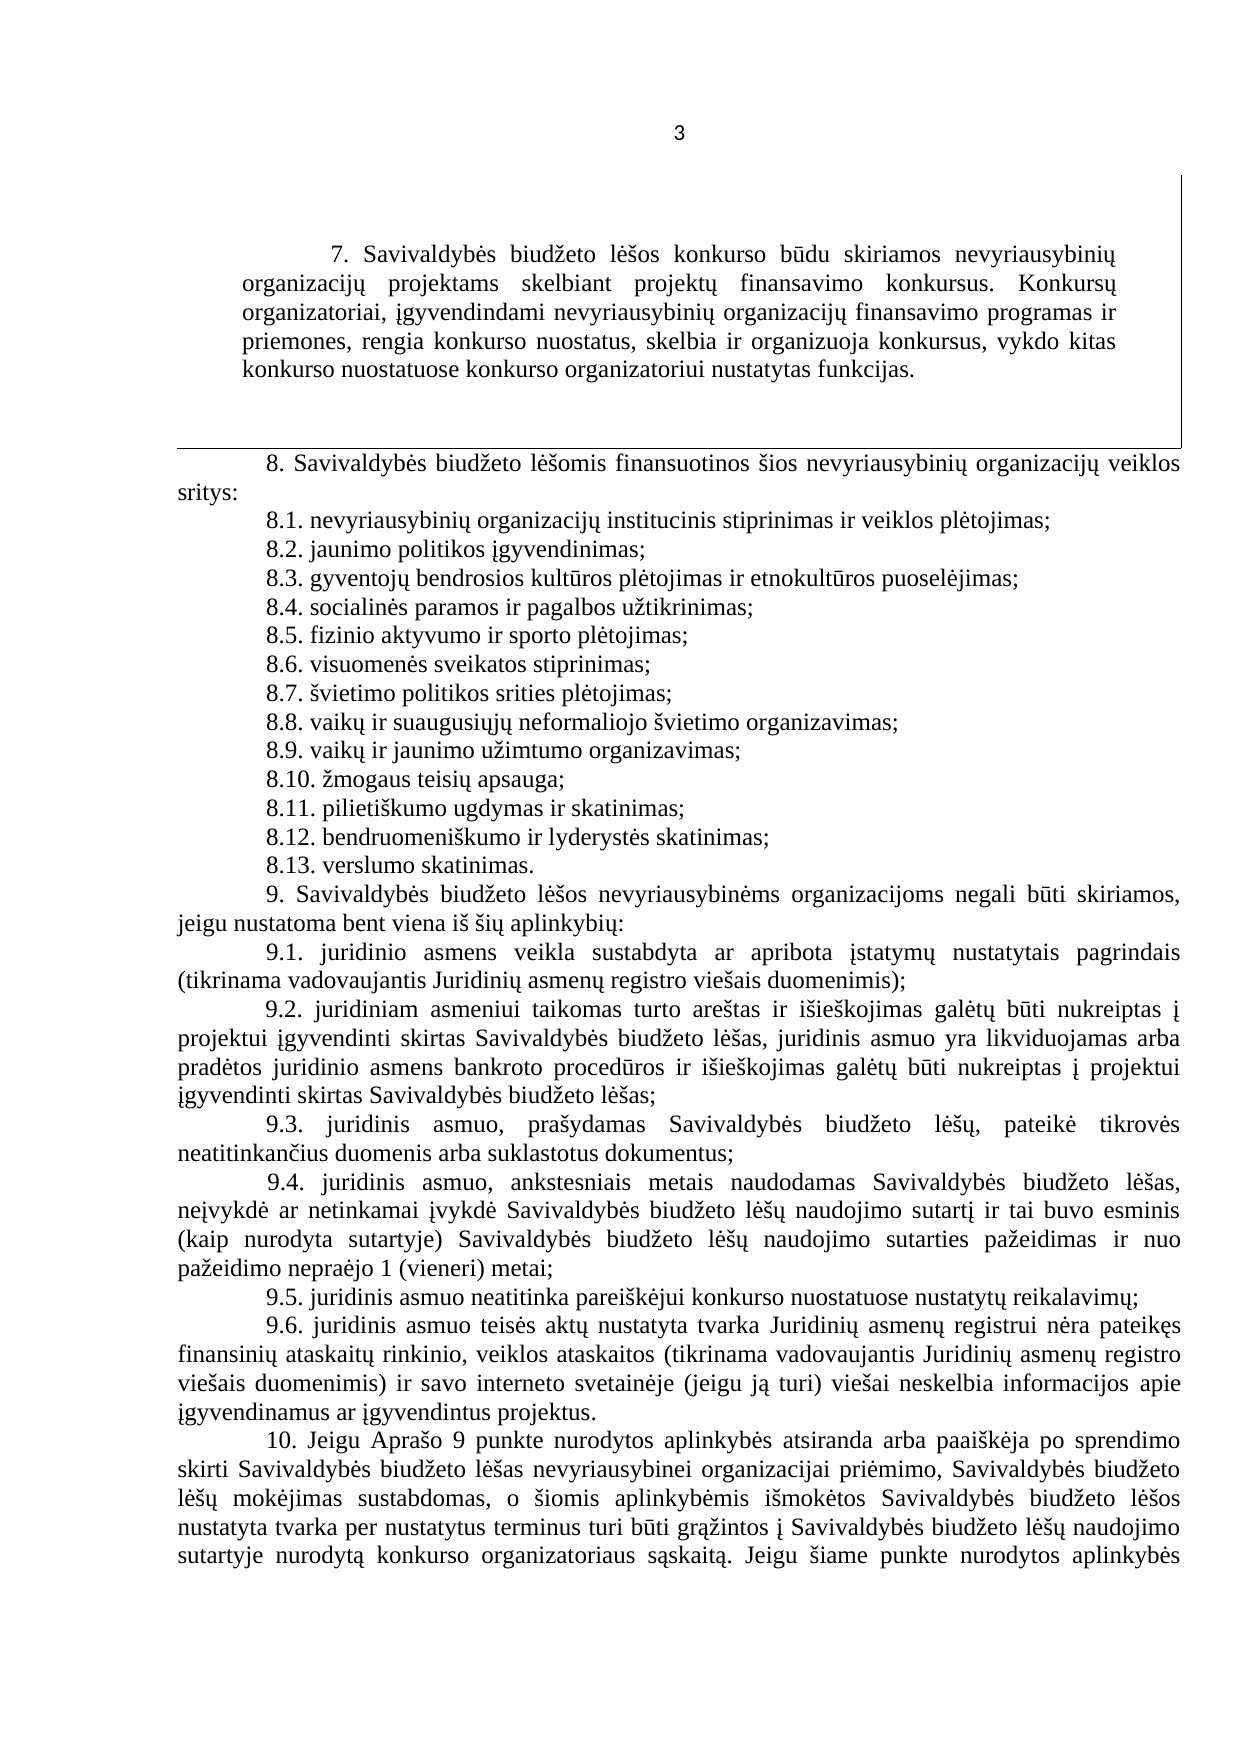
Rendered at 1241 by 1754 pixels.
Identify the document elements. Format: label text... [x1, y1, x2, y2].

text 9.3. juridinis asmuo, prašydamas Savivaldybės biudžeto lėšų, pateikė tikrovės neatitinkančius duomenis arba suklastotus dokumentus; [177, 1109, 1181, 1167]
text 8.11. pilietiškumo ugdymas ir skatinimas; [177, 793, 1181, 822]
text 8.7. švietimo politikos srities plėtojimas; [177, 678, 1181, 707]
text 10. Jeigu Aprašo 9 punkte nurodytos aplinkybės atsiranda arba paaiškėja po sprendimo skirti Savivaldybės biudžeto lėšas nevyriausybinei organizacijai priėmimo, Savivaldybės biudžeto lėšų mokėjimas sustabdomas, o šiomis aplinkybėmis išmokėtos Savivaldybės biudžeto lėšos nustatyta tvarka per nustatytus terminus turi būti grąžintos į Savivaldybės biudžeto lėšų naudojimo sutartyje nurodytą konkurso organizatoriaus sąskaitą. Jeigu šiame punkte nurodytos aplinkybės [177, 1425, 1181, 1569]
text 9.6. juridinis asmuo teisės aktų nustatyta tvarka Juridinių asmenų registrui nėra pateikęs finansinių ataskaitų rinkinio, veiklos ataskaitos (tikrinama vadovaujantis Juridinių asmenų registro viešais duomenimis) ir savo interneto svetainėje (jeigu ją turi) viešai neskelbia informacijos apie įgyvendinamus ar įgyvendintus projektus. [177, 1310, 1181, 1425]
text 9.4. juridinis asmuo, ankstesniais metais naudodamas Savivaldybės biudžeto lėšas, neįvykdė ar netinkamai įvykdė Savivaldybės biudžeto lėšų naudojimo sutartį ir tai buvo esminis (kaip nurodyta sutartyje) Savivaldybės biudžeto lėšų naudojimo sutarties pažeidimas ir nuo pažeidimo nepraėjo 1 (vieneri) metai; [177, 1167, 1181, 1282]
text 8.12. bendruomeniškumo ir lyderystės skatinimas; [177, 822, 1181, 850]
text 8.4. socialinės paramos ir pagalbos užtikrinimas; [177, 592, 1181, 620]
text 7. Savivaldybės biudžeto lėšos konkurso būdu skiriamos nevyriausybinių organizacijų projektams skelbiant projektų finansavimo konkursus. Konkursų organizatoriai, įgyvendindami nevyriausybinių organizacijų finansavimo programas ir priemones, rengia konkurso nuostatus, skelbia ir organizuoja konkursus, vykdo kitas konkurso nuostatuose konkurso organizatoriui nustatytas funkcijas. [177, 175, 1181, 448]
text 8.13. verslumo skatinimas. [177, 850, 1181, 879]
text 8.9. vaikų ir jaunimo užimtumo organizavimas; [177, 735, 1181, 764]
text 8.2. jaunimo politikos įgyvendinimas; [177, 534, 1181, 563]
text 8.8. vaikų ir suaugusiųjų neformaliojo švietimo organizavimas; [177, 707, 1181, 735]
text 8.10. žmogaus teisių apsauga; [177, 764, 1181, 793]
text 8.1. nevyriausybinių organizacijų institucinis stiprinimas ir veiklos plėtojimas; [177, 505, 1181, 534]
text 8. Savivaldybės biudžeto lėšomis finansuotinos šios nevyriausybinių organizacijų veiklos sritys: [177, 448, 1181, 505]
text 9.5. juridinis asmuo neatitinka pareiškėjui konkurso nuostatuose nustatytų reikalavimų; [177, 1282, 1181, 1310]
text 9.1. juridinio asmens veikla sustabdyta ar apribota įstatymų nustatytais pagrindais (tikrinama vadovaujantis Juridinių asmenų registro viešais duomenimis); [177, 937, 1181, 994]
text 9.2. juridiniam asmeniui taikomas turto areštas ir išieškojimas galėtų būti nukreiptas į projektui įgyvendinti skirtas Savivaldybės biudžeto lėšas, juridinis asmuo yra likviduojamas arba pradėtos juridinio asmens bankroto procedūros ir išieškojimas galėtų būti nukreiptas į projektui įgyvendinti skirtas Savivaldybės biudžeto lėšas; [177, 994, 1181, 1109]
text 8.3. gyventojų bendrosios kultūros plėtojimas ir etnokultūros puoselėjimas; [177, 563, 1181, 592]
text 9. Savivaldybės biudžeto lėšos nevyriausybinėms organizacijoms negali būti skiriamos, jeigu nustatoma bent viena iš šių aplinkybių: [177, 879, 1181, 937]
text 8.6. visuomenės sveikatos stiprinimas; [177, 649, 1181, 678]
text 8.5. fizinio aktyvumo ir sporto plėtojimas; [177, 620, 1181, 649]
